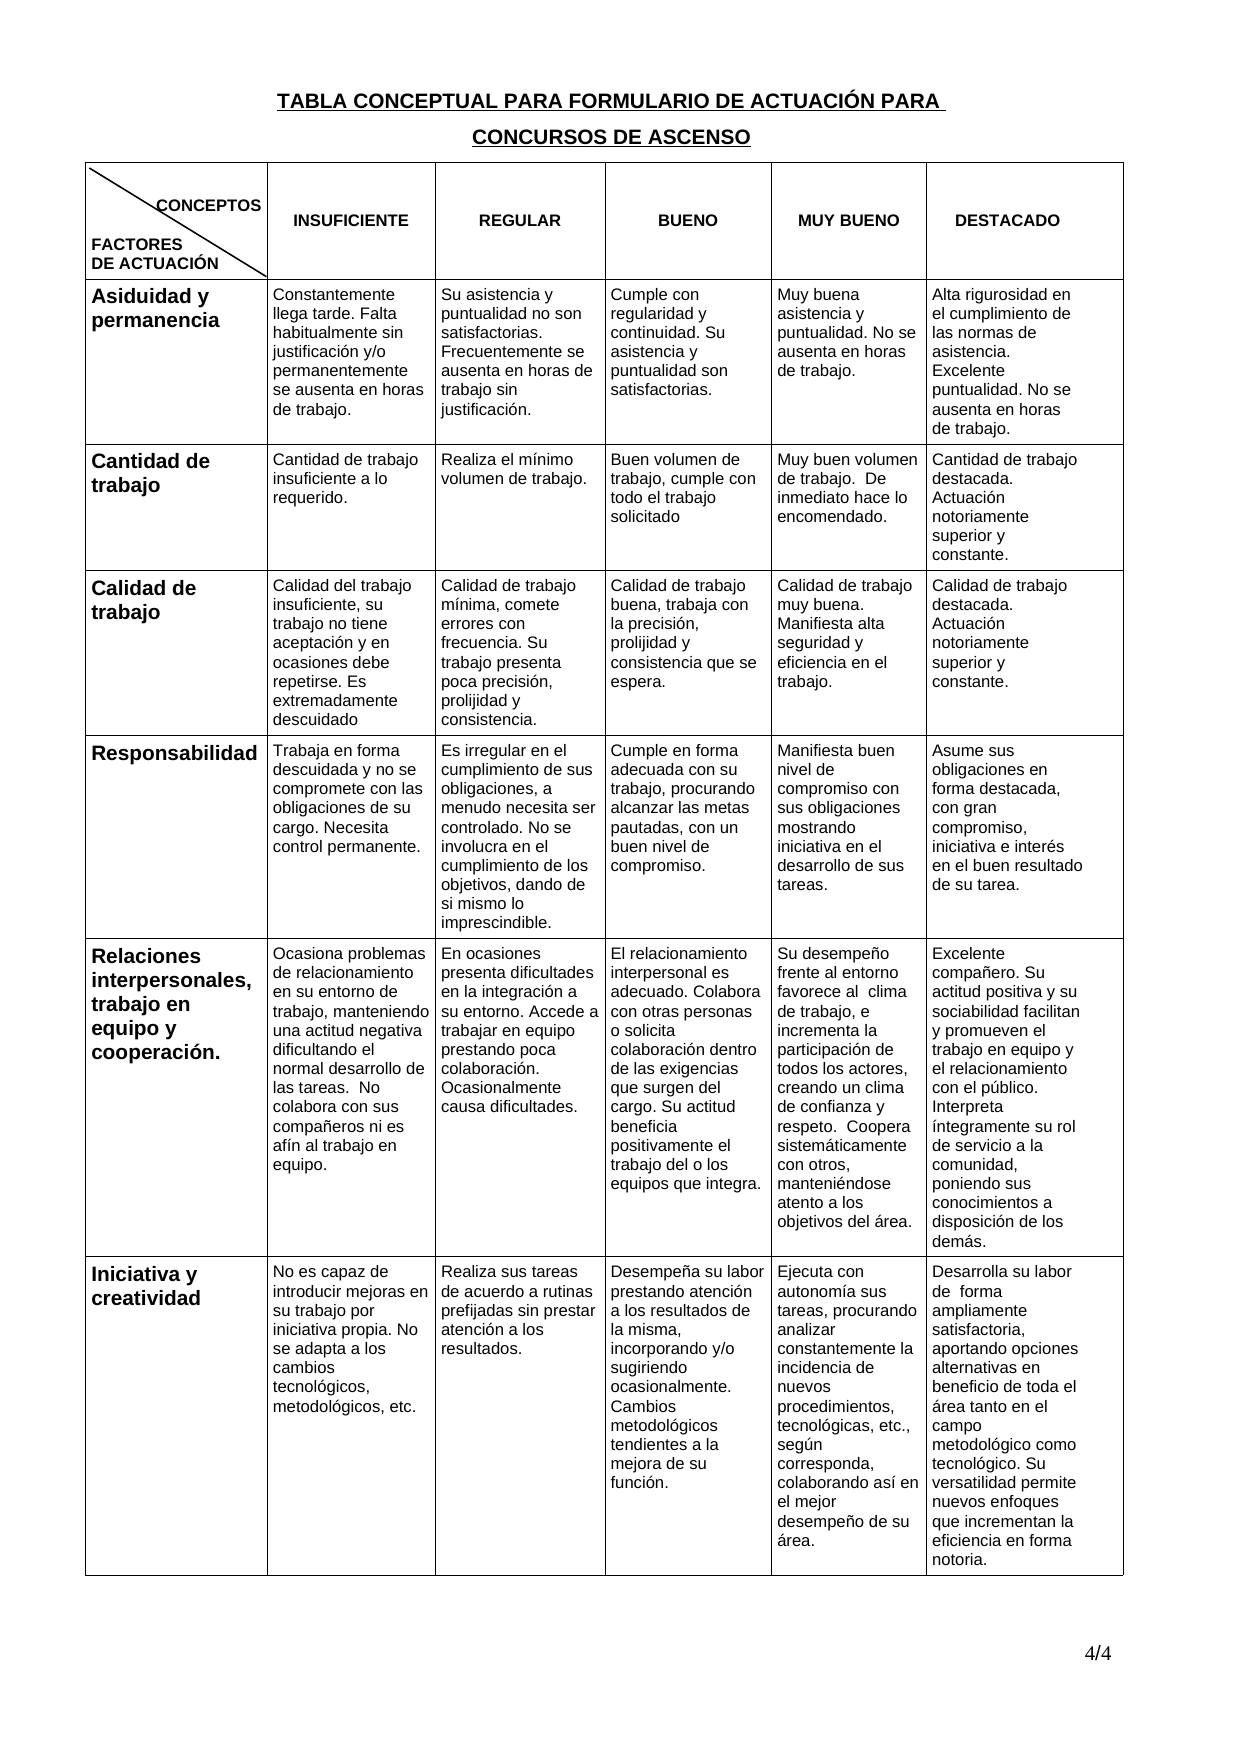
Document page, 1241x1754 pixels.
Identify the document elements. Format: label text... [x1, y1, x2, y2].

table_cell Ejecuta con autonomía sus tareas, procurando analizar constantemente la incidencia de nuevos procedimientos, tecnológicas, etc., según corresponda, colaborando así en el mejor desempeño de su área. [772, 1257, 926, 1574]
table_header REGULAR [436, 163, 605, 278]
table_cell Muy buena asistencia y puntualidad. No se ausenta en horas de trabajo. [772, 280, 926, 443]
table_cell Su asistencia y puntualidad no son satisfactorias. Frecuentemente se ausenta en horas de trabajo sin justificación. [436, 280, 605, 443]
table_cell Excelente compañero. Su actitud positiva y su sociabilidad facilitan y promueven el trabajo en equipo y el relacionamiento con el público. Interpreta íntegramente su rol de servicio a la comunidad, poniendo sus conocimientos a disposición de los demás. [927, 939, 1123, 1256]
table_cell Asiduidad y permanencia [86, 280, 267, 443]
table_cell Manifiesta buen nivel de compromiso con sus obligaciones mostrando iniciativa en el desarrollo de sus tareas. [772, 736, 926, 938]
table_cell Relaciones interpersonales, trabajo en equipo y cooperación. [86, 939, 267, 1256]
table_cell Calidad de trabajo muy buena. Manifiesta alta seguridad y eficiencia en el trabajo. [772, 571, 926, 735]
text TABLA CONCEPTUAL PARA FORMULARIO DE ACTUACIÓN PARA [89, 89, 1134, 113]
table_header BUENO [606, 163, 771, 278]
text CONCURSOS DE ASCENSO [89, 125, 1134, 149]
table_cell Calidad de trabajo mínima, comete errores con frecuencia. Su trabajo presenta poca precisión, prolijidad y consistencia. [436, 571, 605, 735]
table_cell Calidad de trabajo [86, 571, 267, 735]
table_header MUY BUENO [772, 163, 926, 278]
table_cell Ocasiona problemas de relacionamiento en su entorno de trabajo, manteniendo una actitud negativa dificultando el normal desarrollo de las tareas. No colabora con sus compañeros ni es afín al trabajo en equipo. [268, 939, 435, 1256]
table_cell Realiza sus tareas de acuerdo a rutinas prefijadas sin prestar atención a los resultados. [436, 1257, 605, 1574]
table_cell No es capaz de introducir mejoras en su trabajo por iniciativa propia. No se adapta a los cambios tecnológicos, metodológicos, etc. [268, 1257, 435, 1574]
table_cell Cumple en forma adecuada con su trabajo, procurando alcanzar las metas pautadas, con un buen nivel de compromiso. [606, 736, 771, 938]
table_cell Calidad de trabajo buena, trabaja con la precisión, prolijidad y consistencia que se espera. [606, 571, 771, 735]
table_cell Calidad del trabajo insuficiente, su trabajo no tiene aceptación y en ocasiones debe repetirse. Es extremadamente descuidado [268, 571, 435, 735]
table_cell Alta rigurosidad en el cumplimiento de las normas de asistencia. Excelente puntualidad. No se ausenta en horas de trabajo. [927, 280, 1123, 443]
table_cell Responsabilidad [86, 736, 267, 938]
table_cell En ocasiones presenta dificultades en la integración a su entorno. Accede a trabajar en equipo prestando poca colaboración. Ocasionalmente causa dificultades. [436, 939, 605, 1256]
table_cell Constantemente llega tarde. Falta habitualmente sin justificación y/o permanentemente se ausenta en horas de trabajo. [268, 280, 435, 443]
table_header DESTACADO [927, 163, 1123, 278]
table_header INSUFICIENTE [268, 163, 435, 278]
table_cell Cantidad de trabajo insuficiente a lo requerido. [268, 445, 435, 570]
table_cell Cumple con regularidad y continuidad. Su asistencia y puntualidad son satisfactorias. [606, 280, 771, 443]
table_cell Realiza el mínimo volumen de trabajo. [436, 445, 605, 570]
table_cell Calidad de trabajo destacada. Actuación notoriamente superior y constante. [927, 571, 1123, 735]
table_cell Su desempeño frente al entorno favorece al clima de trabajo, e incrementa la participación de todos los actores, creando un clima de confianza y respeto. Coopera sistemáticamente con otros, manteniéndose atento a los objetivos del área. [772, 939, 926, 1256]
table_cell Desempeña su labor prestando atención a los resultados de la misma, incorporando y/o sugiriendo ocasionalmente. Cambios metodológicos tendientes a la mejora de su función. [606, 1257, 771, 1574]
table_cell Es irregular en el cumplimiento de sus obligaciones, a menudo necesita ser controlado. No se involucra en el cumplimiento de los objetivos, dando de si mismo lo imprescindible. [436, 736, 605, 938]
table_cell Iniciativa y creatividad [86, 1257, 267, 1574]
table_cell Cantidad de trabajo [86, 445, 267, 570]
table_cell Cantidad de trabajo destacada. Actuación notoriamente superior y constante. [927, 445, 1123, 570]
table_cell Buen volumen de trabajo, cumple con todo el trabajo solicitado [606, 445, 771, 570]
table_cell Asume sus obligaciones en forma destacada, con gran compromiso, iniciativa e interés en el buen resultado de su tarea. [927, 736, 1123, 938]
table_cell Trabaja en forma descuidada y no se compromete con las obligaciones de su cargo. Necesita control permanente. [268, 736, 435, 938]
table_header CONCEPTOS FACTORES DE ACTUACIÓN [86, 163, 267, 278]
table_cell El relacionamiento interpersonal es adecuado. Colabora con otras personas o solicita colaboración dentro de las exigencias que surgen del cargo. Su actitud beneficia positivamente el trabajo del o los equipos que integra. [606, 939, 771, 1256]
table_cell Muy buen volumen de trabajo. De inmediato hace lo encomendado. [772, 445, 926, 570]
table_cell Desarrolla su labor de forma ampliamente satisfactoria, aportando opciones alternativas en beneficio de toda el área tanto en el campo metodológico como tecnológico. Su versatilidad permite nuevos enfoques que incrementan la eficiencia en forma notoria. [927, 1257, 1123, 1574]
